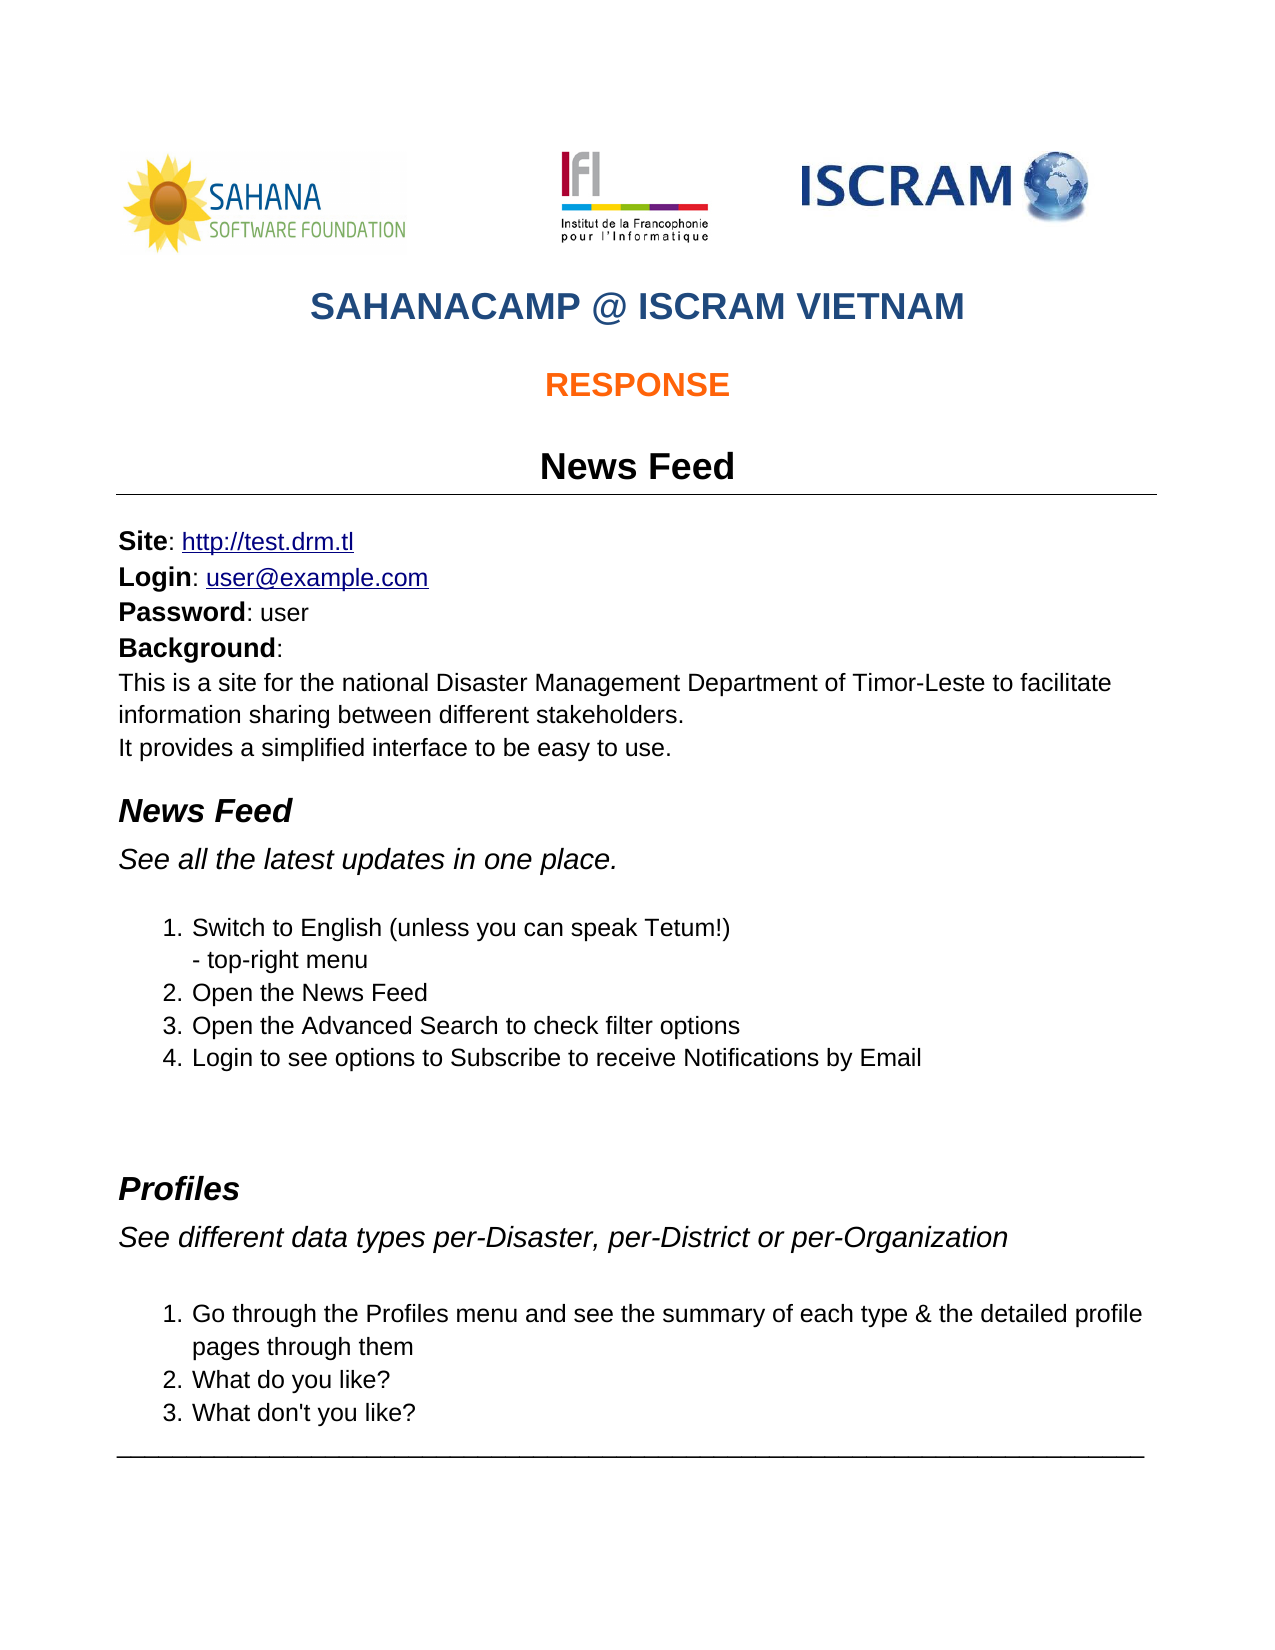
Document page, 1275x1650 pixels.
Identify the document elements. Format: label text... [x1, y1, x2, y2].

picture [802, 151, 1095, 231]
picture [560, 151, 715, 243]
list Go through the Profiles menu and see the summary of each type & the detailed profile pages through them [162, 1299, 1157, 1361]
subtitle Profiles [118, 1169, 1157, 1207]
text RESPONSE [118, 365, 1157, 403]
text This is a site for the national Disaster Management Department of Timor-Leste to facilitate information sharing between different stakeholders. [118, 668, 1157, 729]
list Switch to English (unless you can speak Tetum!) [162, 913, 1157, 941]
text Site: http://test.drm.tl [118, 525, 1157, 556]
list Open the News Feed [162, 978, 1157, 1007]
text News Feed [118, 444, 1157, 488]
text It provides a simplified interface to be easy to use. [118, 733, 1157, 762]
picture [120, 151, 407, 255]
text SAHANACAMP @ ISCRAM VIETNAM [118, 284, 1157, 327]
list Login to see options to Subscribe to receive Notifications by Email [162, 1043, 1157, 1072]
list Open the Advanced Search to check filter options [162, 1011, 1157, 1039]
text Login: user@example.com [118, 561, 1157, 592]
text See different data types per-Disaster, per-District or per-Organization [118, 1220, 1157, 1253]
list What don't you like? [162, 1398, 1157, 1426]
subtitle News Feed [118, 791, 1157, 829]
list __________________________________________________________________________ [87, 1430, 1157, 1459]
text Background: [118, 632, 1157, 663]
list What do you like? [162, 1365, 1157, 1394]
text Password: user [118, 596, 1157, 628]
list - top-right menu [162, 945, 1157, 974]
text See all the latest updates in one place. [118, 842, 1157, 875]
